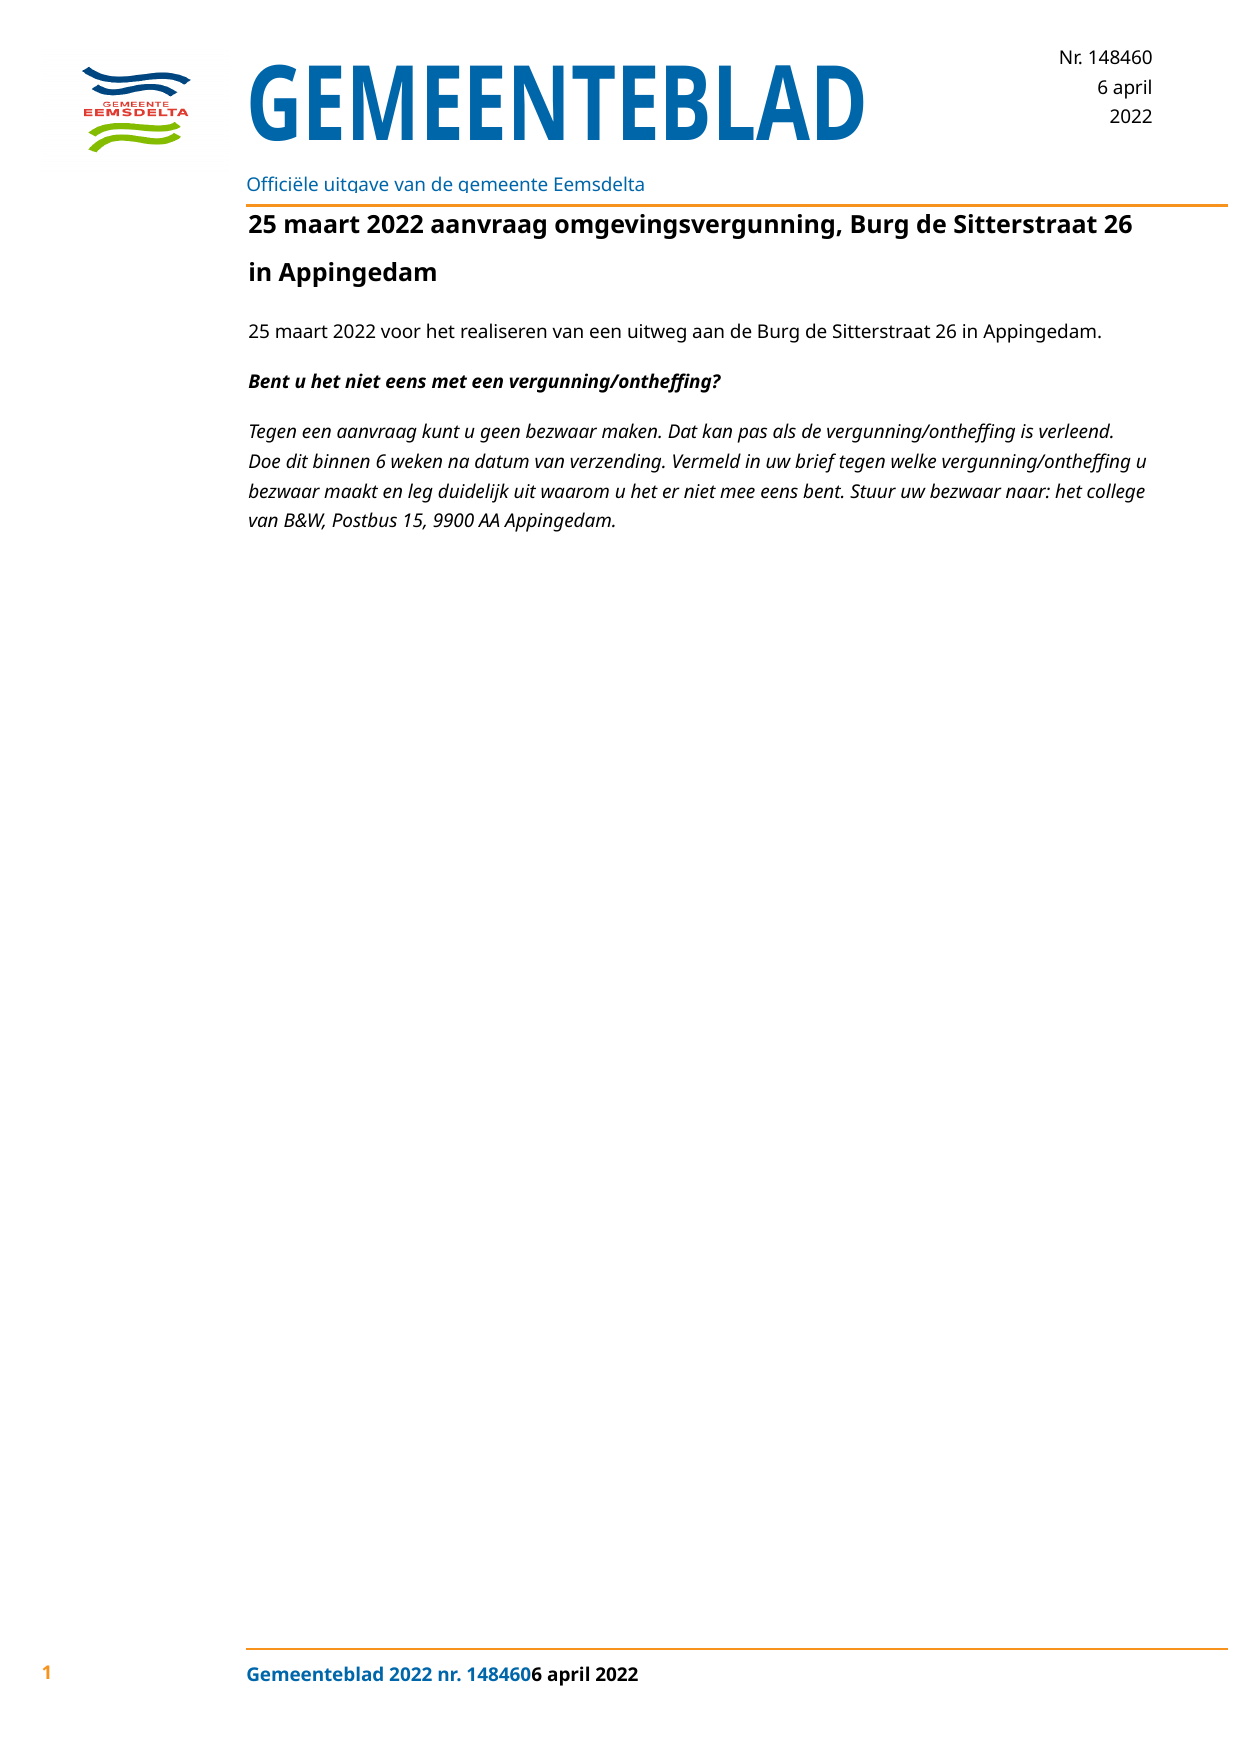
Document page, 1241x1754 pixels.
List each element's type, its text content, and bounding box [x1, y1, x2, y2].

text Tegen een aanvraag kunt u geen bezwaar maken. Dat kan pas als de vergunning/ontheffing is verleend. Doe dit binnen 6 weken na datum van verzending. Vermeld in uw brief tegen welke vergunning/ontheffing u bezwaar maakt en leg duidelijk uit waarom u het er niet mee eens bent. Stuur uw bezwaar naar: het college van B&W, Postbus 15, 9900 AA Appingedam. [248, 419, 1152, 533]
text 25 maart 2022 voor het realiseren van een uitweg aan de Burg de Sitterstraat 26 in Appingedam. [248, 318, 1152, 344]
picture [41, 47, 231, 172]
text Bent u het niet eens met een vergunning/ontheffing? [248, 368, 1152, 394]
text 25 maart 2022 aanvraag omgevingsvergunning, Burg de Sitterstraat 26 in Appingedam [248, 207, 1152, 288]
